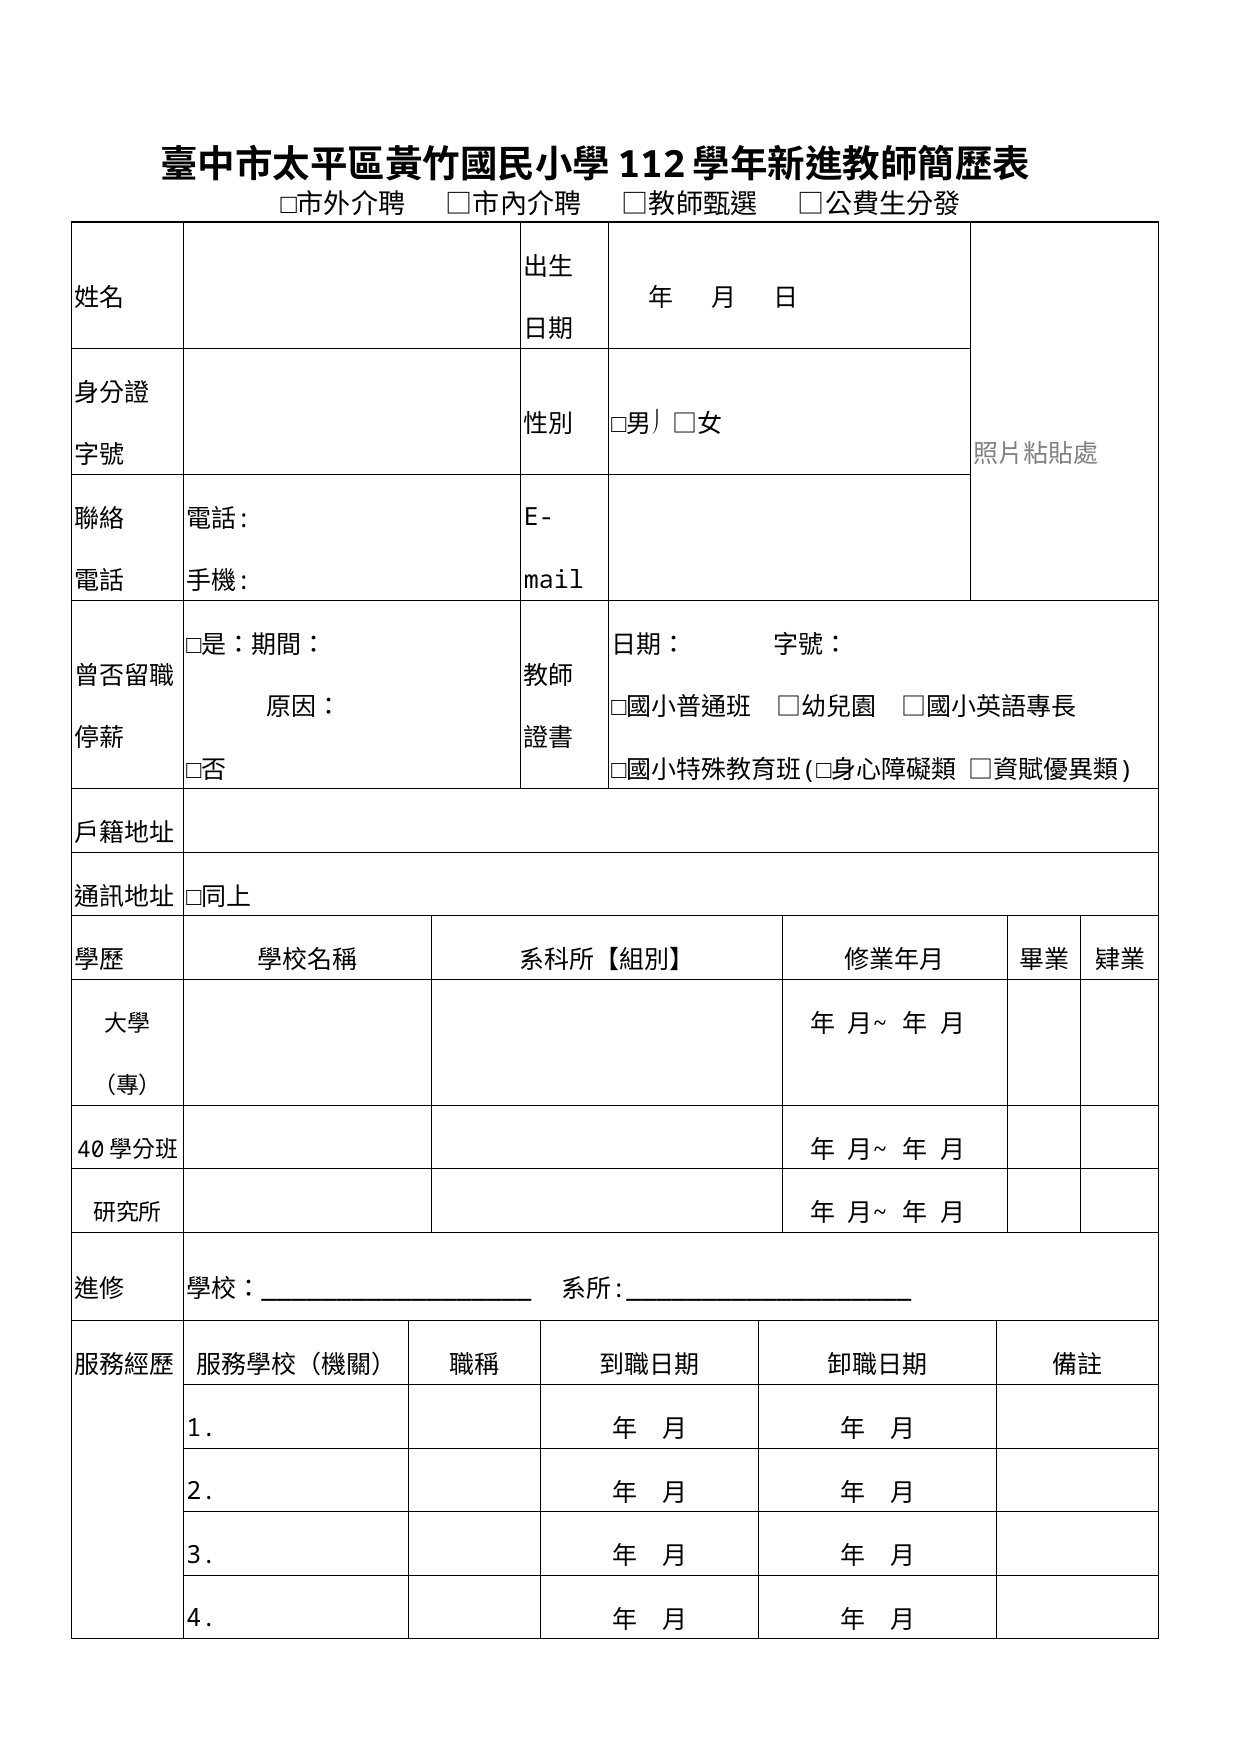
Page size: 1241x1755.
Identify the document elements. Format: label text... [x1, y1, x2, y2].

table_cell [409, 1576, 540, 1638]
table_cell [184, 980, 431, 1105]
table_cell 年 月~ 年 月 [783, 1106, 1007, 1168]
table_cell [1081, 1106, 1158, 1168]
table_cell [997, 1512, 1158, 1574]
table_cell [1081, 980, 1158, 1105]
table_cell 教師 證書 [521, 601, 608, 788]
table_cell [997, 1449, 1158, 1511]
table_cell 畢業 [1008, 916, 1080, 979]
table_cell 電話: 手機: [184, 475, 520, 599]
table_cell 4. [184, 1576, 408, 1638]
table_cell 學校名稱 [184, 916, 431, 979]
table_cell 性別 [521, 349, 608, 473]
table_cell 年 月 [541, 1449, 758, 1511]
text 臺中市太平區黃竹國民小學112學年新進教師簡歷表 [68, 119, 1122, 182]
table_cell 年 月 [759, 1512, 996, 1574]
table_cell □男 □女 [609, 349, 970, 473]
table_cell 進修 [72, 1233, 183, 1320]
table_cell 年 月~ 年 月 [783, 1169, 1007, 1232]
table_cell 3. [184, 1512, 408, 1574]
table_cell [409, 1512, 540, 1574]
table_cell 聯絡 電話 [72, 475, 183, 599]
table_cell 服務學校（機關） [184, 1321, 408, 1384]
table_cell 年 月 [759, 1576, 996, 1638]
table_cell [432, 980, 782, 1105]
table_header [184, 223, 520, 347]
table_cell 研究所 [72, 1169, 183, 1232]
table_cell 肄業 [1081, 916, 1158, 979]
table_cell [184, 789, 1158, 852]
table_header 出生 日期 [521, 223, 608, 347]
table_cell 年 月 [759, 1385, 996, 1447]
table_cell 到職日期 [541, 1321, 758, 1384]
table_cell 年 月 [541, 1576, 758, 1638]
table_cell 2. [184, 1449, 408, 1511]
table_cell 年 月~ 年 月 [783, 980, 1007, 1105]
table_cell 學歷 [72, 916, 183, 979]
table_cell [1008, 1106, 1080, 1168]
table_cell [184, 1106, 431, 1168]
table_cell [409, 1449, 540, 1511]
table_cell 曾否留職停薪 [72, 601, 183, 788]
table_cell 通訊地址 [72, 853, 183, 915]
table_header 年 月 日 [609, 223, 970, 347]
table_cell □是：期間： 原因： □否 [184, 601, 520, 788]
table_cell 系科所【組別】 [432, 916, 782, 979]
table_cell [1008, 1169, 1080, 1232]
table_cell [184, 349, 520, 473]
table_cell 身分證 字號 [72, 349, 183, 473]
table_cell 年 月 [759, 1449, 996, 1511]
table_cell 年 月 [541, 1385, 758, 1447]
table_header 照片粘貼處 [971, 223, 1158, 599]
table_cell 卸職日期 [759, 1321, 996, 1384]
table_cell E-mail [521, 475, 608, 599]
text □市外介聘 □市內介聘 □教師甄選 □公費生分發 [118, 182, 1122, 221]
table_cell [184, 1169, 431, 1232]
table_cell 年 月 [541, 1512, 758, 1574]
table_cell 職稱 [409, 1321, 540, 1384]
table_cell [609, 475, 970, 599]
table_cell 學校：__________________ 系所:___________________ [184, 1233, 1158, 1320]
table_cell [997, 1385, 1158, 1447]
table_cell 40學分班 [72, 1106, 183, 1168]
table_cell [432, 1169, 782, 1232]
table_cell [1008, 980, 1080, 1105]
table_cell 服務經歷 [72, 1321, 183, 1638]
table_cell □同上 [184, 853, 1158, 915]
table_cell [432, 1106, 782, 1168]
table_cell [997, 1576, 1158, 1638]
table_cell [409, 1385, 540, 1447]
table_cell 日期： 字號： □國小普通班 □幼兒園 □國小英語專長 □國小特殊教育班(□身心障礙類 □資賦優異類) [609, 601, 1158, 788]
table_cell 修業年月 [783, 916, 1007, 979]
table_cell 大學（專） [72, 980, 183, 1105]
table_cell 1. [184, 1385, 408, 1447]
table_header 姓名 [72, 223, 183, 347]
table_cell 備註 [997, 1321, 1158, 1384]
table_cell 戶籍地址 [72, 789, 183, 852]
table_cell [1081, 1169, 1158, 1232]
